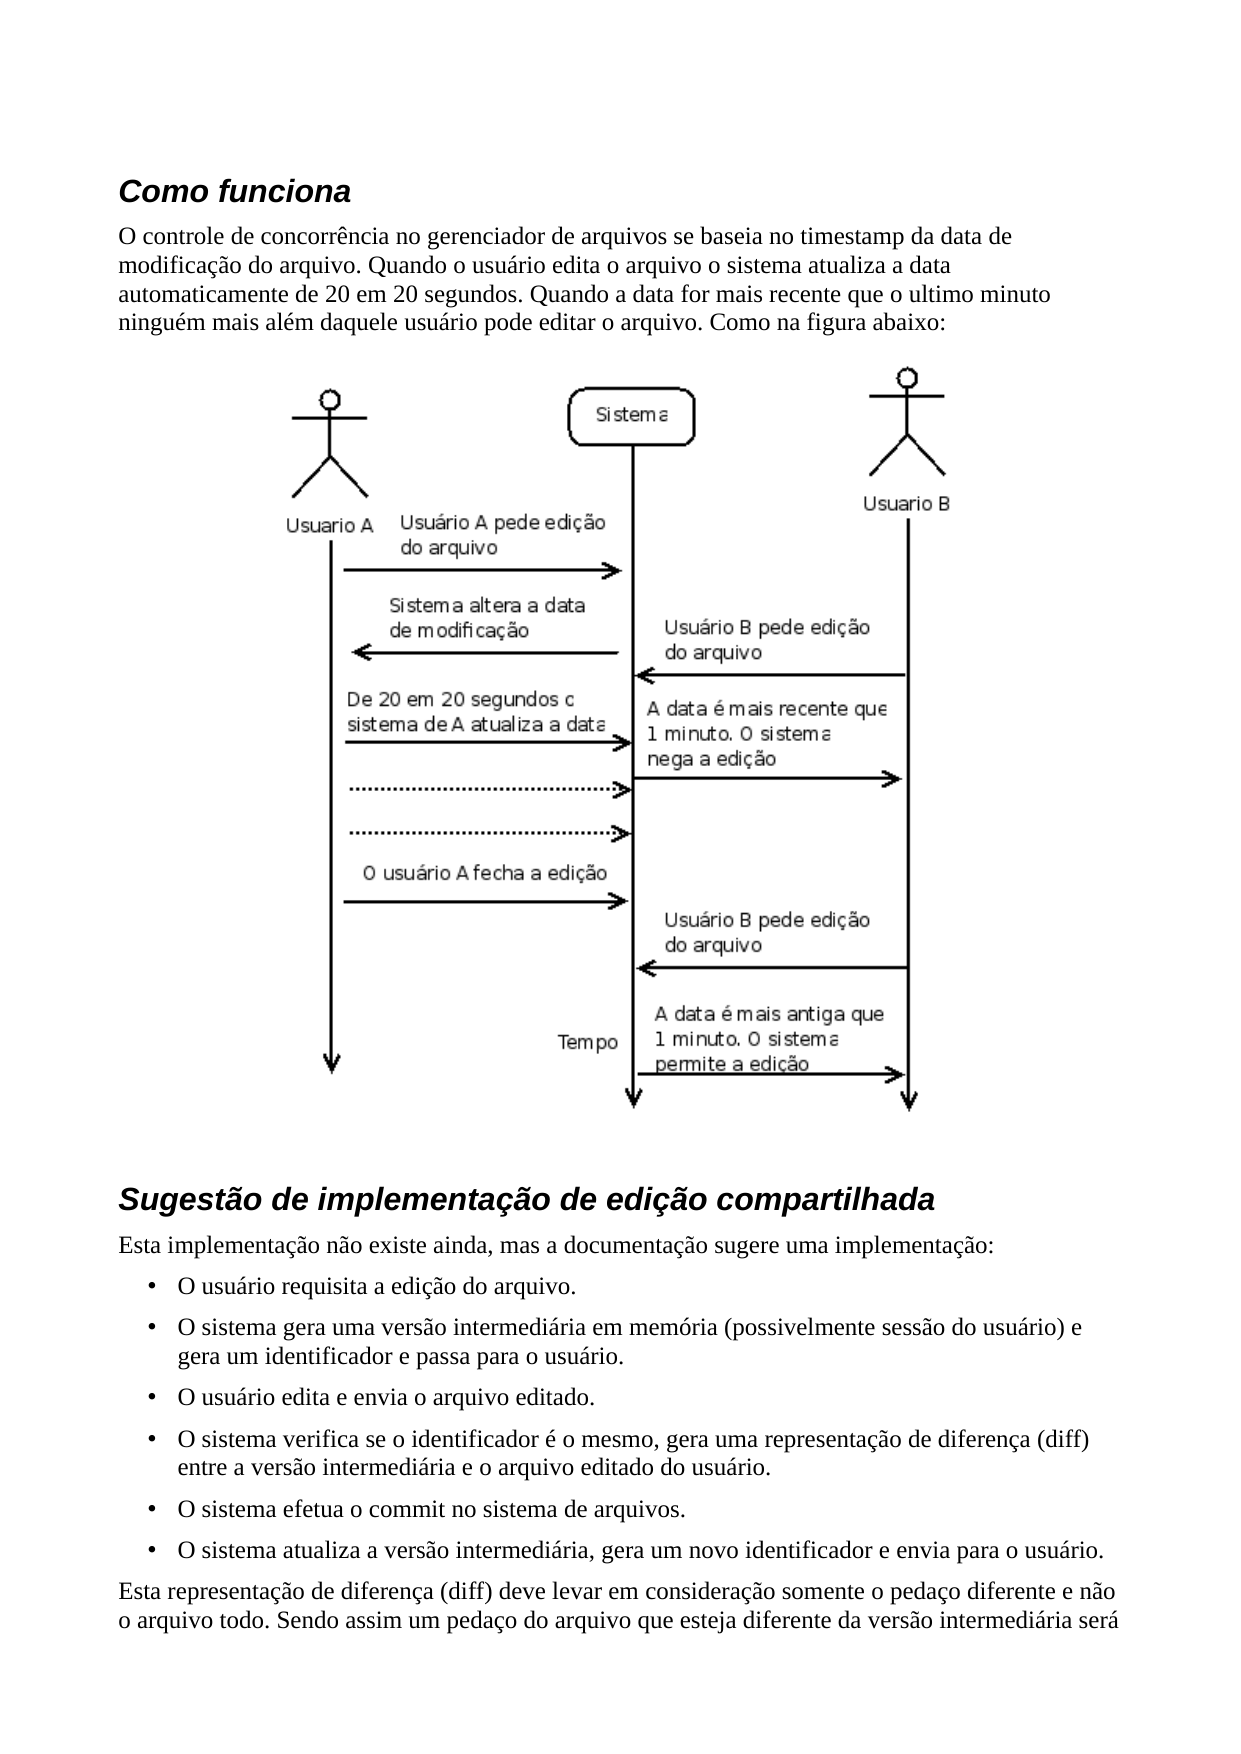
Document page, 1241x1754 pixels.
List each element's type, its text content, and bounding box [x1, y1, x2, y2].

list O sistema gera uma versão intermediária em memória (possivelmente sessão do usuário) e gera um identificador e passa para o usuário. [148, 1312, 1122, 1370]
subtitle Sugestão de implementação de edição compartilhada [118, 1181, 1122, 1217]
picture [286, 348, 954, 1115]
subtitle Como funciona [118, 172, 1122, 209]
text Esta implementação não existe ainda, mas a documentação sugere uma implementação: [118, 1230, 1122, 1259]
list O usuário requisita a edição do arquivo. [148, 1271, 1122, 1300]
list O sistema verifica se o identificador é o mesmo, gera uma representação de diferença (diff) entre a versão intermediária e o arquivo editado do usuário. [148, 1424, 1122, 1481]
list O sistema efetua o commit no sistema de arquivos. [148, 1494, 1122, 1522]
list O usuário edita e envia o arquivo editado. [148, 1382, 1122, 1411]
list O sistema atualiza a versão intermediária, gera um novo identificador e envia para o usuário. [148, 1535, 1122, 1564]
text Esta representação de diferença (diff) deve levar em consideração somente o pedaço diferente e não o arquivo todo. Sendo assim um pedaço do arquivo que esteja diferente da versão intermediária será [118, 1576, 1122, 1634]
text O controle de concorrência no gerenciador de arquivos se baseia no timestamp da data de modificação do arquivo. Quando o usuário edita o arquivo o sistema atualiza a data automaticamente de 20 em 20 segundos. Quando a data for mais recente que o ultimo minuto ninguém mais além daquele usuário pode editar o arquivo. Como na figura abaixo: [118, 221, 1122, 336]
